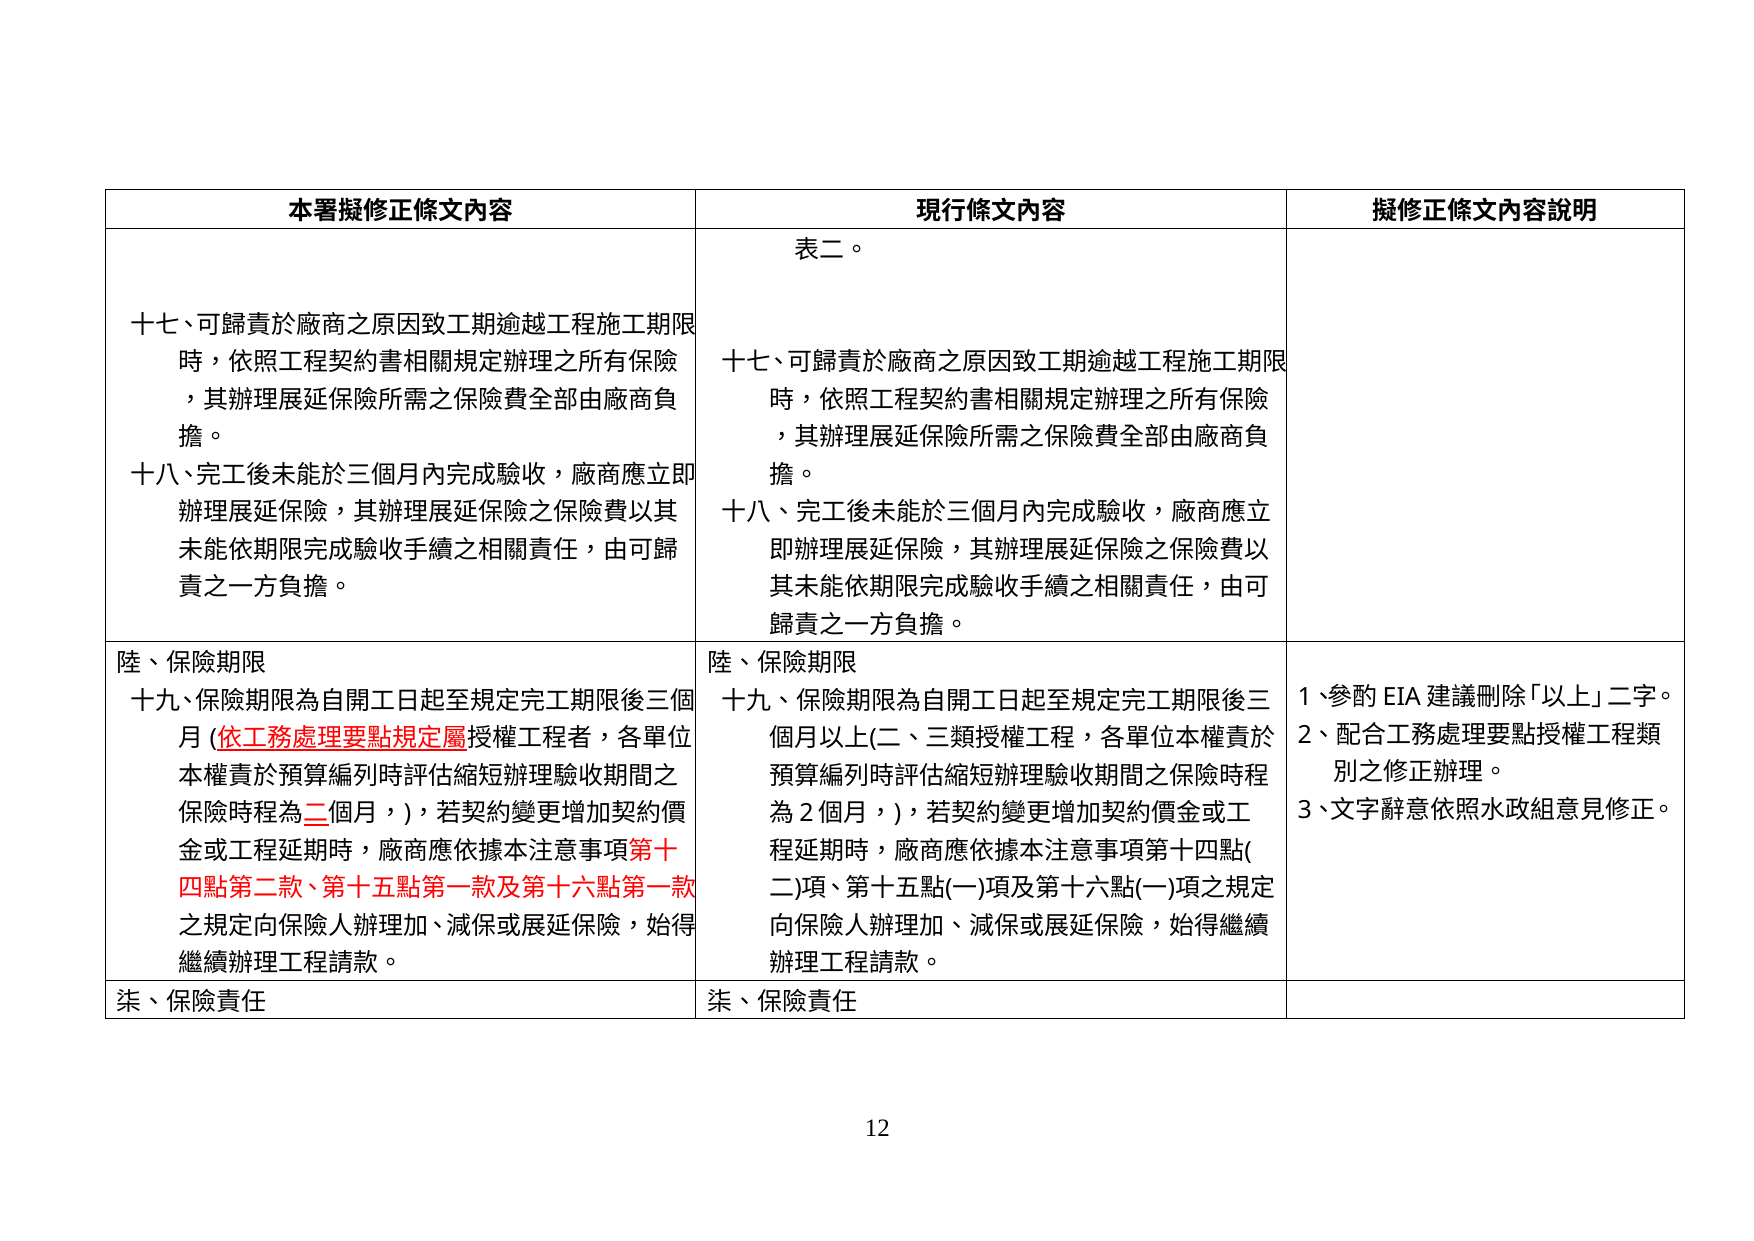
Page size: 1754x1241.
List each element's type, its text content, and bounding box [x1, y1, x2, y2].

table_cell 陸、保險期限 十九、保險期限為自開工日起至規定完工期限後三個月 (依工務處理要點規定屬授權工程者，各單位本權責於預算編列時評估縮短辦理驗收期間之保險時程為二個月，)，若契約變更增加契約價金或工程延期時，廠商應依據本注意事項第十四點第二款、第十五點第一款及第十六點第一款之規定向保險人辦理加、減保或展延保險，始得繼續辦理工程請款。 [106, 642, 695, 979]
table_header 現行條文內容 [696, 190, 1286, 227]
table_cell 表二。 十七、可歸責於廠商之原因致工期逾越工程施工期限時，依照工程契約書相關規定辦理之所有保險，其辦理展延保險所需之保險費全部由廠商負擔。 十八、完工後未能於三個月內完成驗收，廠商應立即辦理展延保險，其辦理展延保險之保險費以其未能依期限完成驗收手續之相關責任，由可歸責之一方負擔。 [696, 229, 1286, 641]
table_header 本署擬修正條文內容 [106, 190, 695, 227]
table_cell 柒、保險責任 [106, 981, 695, 1018]
table_cell [1287, 981, 1684, 1018]
table_cell 陸、保險期限 十九、保險期限為自開工日起至規定完工期限後三個月以上(二、三類授權工程，各單位本權責於預算編列時評估縮短辦理驗收期間之保險時程為2個月，)，若契約變更增加契約價金或工程延期時，廠商應依據本注意事項第十四點(二)項、第十五點(一)項及第十六點(一)項之規定向保險人辦理加、減保或展延保險，始得繼續辦理工程請款。 [696, 642, 1286, 979]
table_cell [1287, 229, 1684, 641]
table_header 擬修正條文內容說明 [1287, 190, 1684, 227]
table_cell 柒、保險責任 [696, 981, 1286, 1018]
table_cell 十七、可歸責於廠商之原因致工期逾越工程施工期限時，依照工程契約書相關規定辦理之所有保險，其辦理展延保險所需之保險費全部由廠商負擔。 十八、完工後未能於三個月內完成驗收，廠商應立即辦理展延保險，其辦理展延保險之保險費以其未能依期限完成驗收手續之相關責任，由可歸責之一方負擔。 [106, 229, 695, 641]
table_cell 1、參酌EIA建議刪除「以上」二字。 2、配合工務處理要點授權工程類別之修正辦理。 3、文字辭意依照水政組意見修正。 [1287, 642, 1684, 979]
